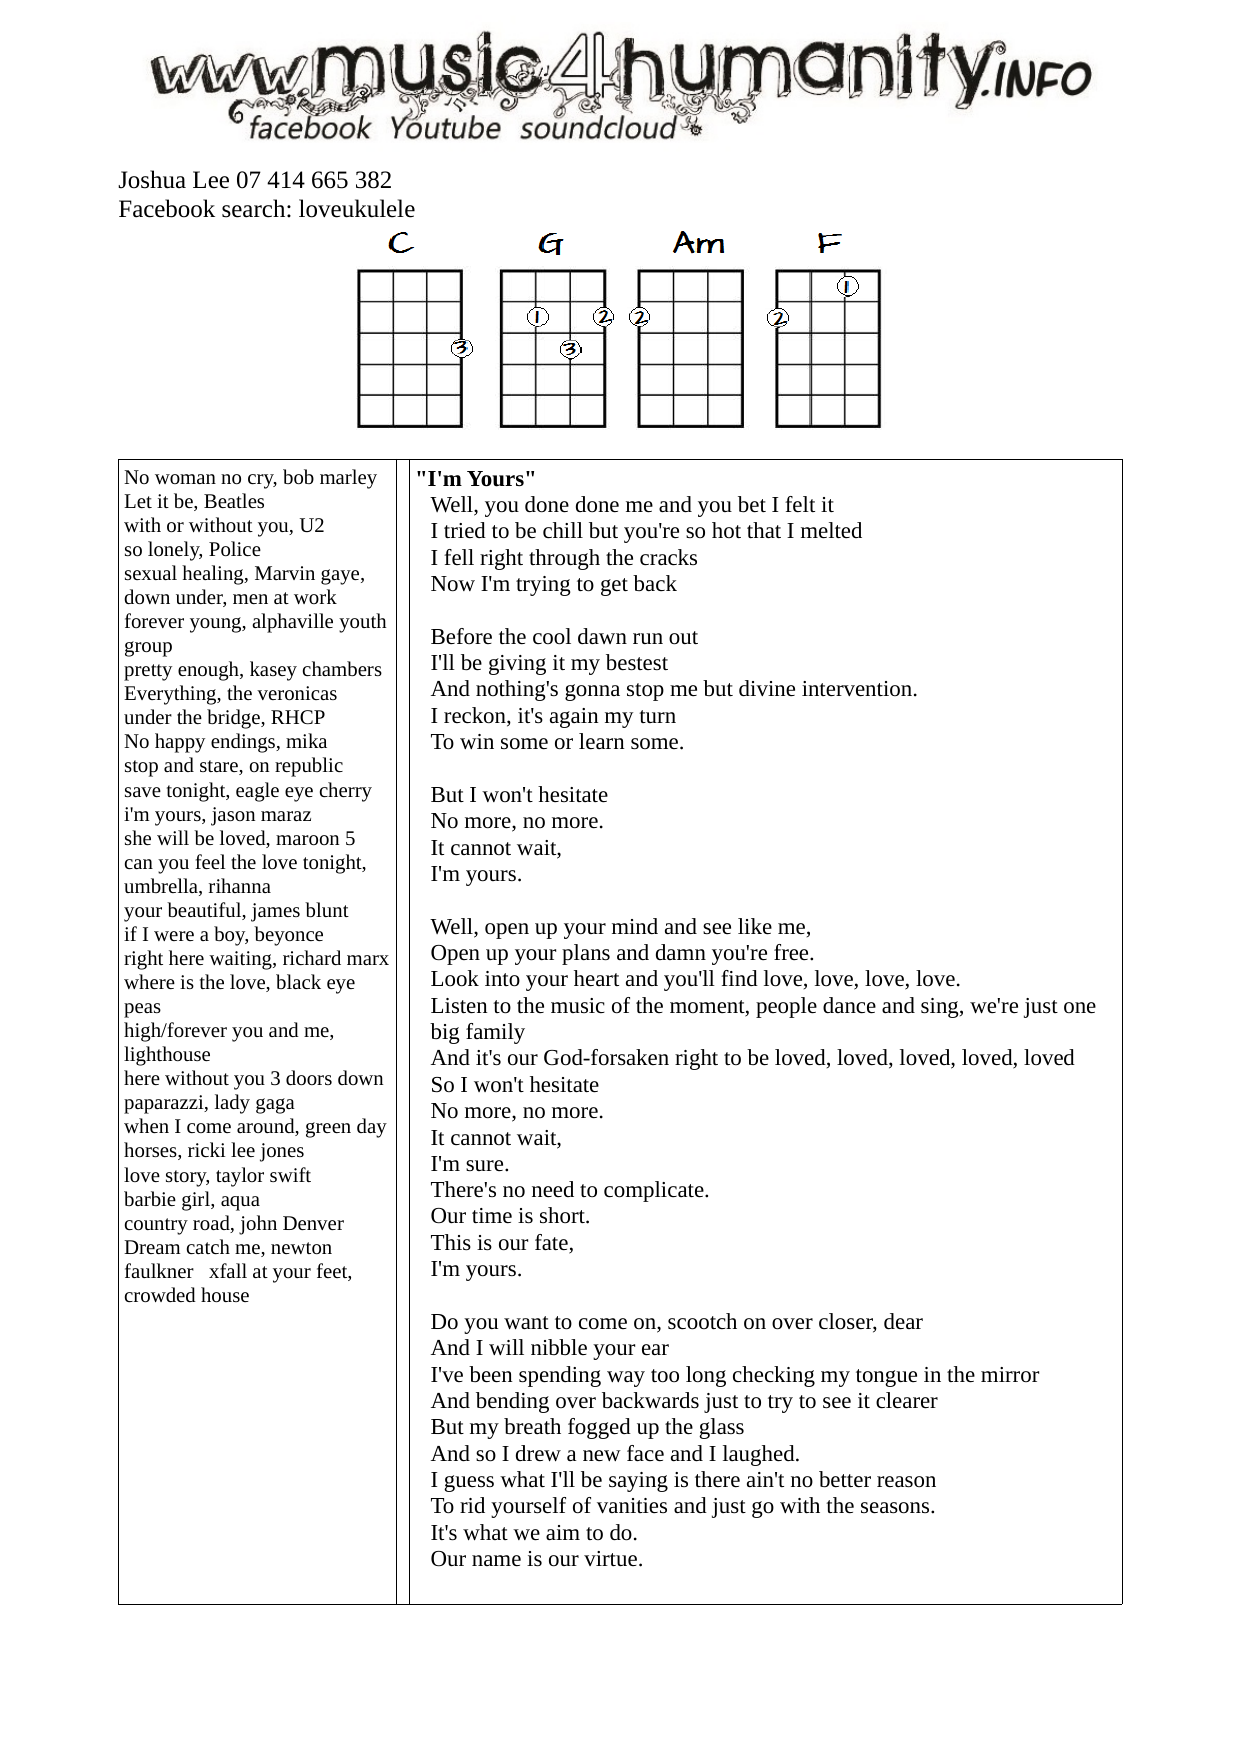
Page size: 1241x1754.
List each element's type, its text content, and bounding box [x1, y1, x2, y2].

table_header [397, 460, 409, 1604]
text Joshua Lee 07 414 665 382 [118, 166, 1122, 194]
table_header No woman no cry, bob marley Let it be, Beatles with or without you, U2 so lonely, Police sexual healing, Marvin gaye, down under, men at work forever young, alphaville youth group pretty enough, kasey chambers Everything, the veronicas under the bridge, RHCP No happy endings, mika stop and stare, on republic save tonight, eagle eye cherry i'm yours, jason maraz she will be loved, maroon 5 can you feel the love tonight, umbrella, rihanna your beautiful, james blunt if I were a boy, beyonce right here waiting, richard marx where is the love, black eye peas high/forever you and me, lighthouse here without you 3 doors down paparazzi, lady gaga when I come around, green day horses, ricki lee jones love story, taylor swift barbie girl, aqua country road, john Denver Dream catch me, newton faulkner xfall at your feet, crowded house [119, 460, 396, 1604]
text Facebook search: loveukulele [118, 194, 1122, 223]
table_header "I'm Yours" Well, you done done me and you bet I felt it I tried to be chill but you're so hot that I melted I fell right through the cracks Now I'm trying to get back Before the cool dawn run out I'll be giving it my bestest And nothing's gonna stop me but divine intervention. I reckon, it's again my turn To win some or learn some. But I won't hesitate No more, no more. It cannot wait, I'm yours. Well, open up your mind and see like me, Open up your plans and damn you're free. Look into your heart and you'll find love, love, love, love. Listen to the music of the moment, people dance and sing, we're just one big family And it's our God-forsaken right to be loved, loved, loved, loved, loved So I won't hesitate No more, no more. It cannot wait, I'm sure. There's no need to complicate. Our time is short. This is our fate, I'm yours. Do you want to come on, scootch on over closer, dear And I will nibble your ear I've been spending way too long checking my tongue in the mirror And bending over backwards just to try to see it clearer But my breath fogged up the glass And so I drew a new face and I laughed. I guess what I'll be saying is there ain't no better reason To rid yourself of vanities and just go with the seasons. It's what we aim to do. Our name is our virtue. [410, 460, 1122, 1604]
